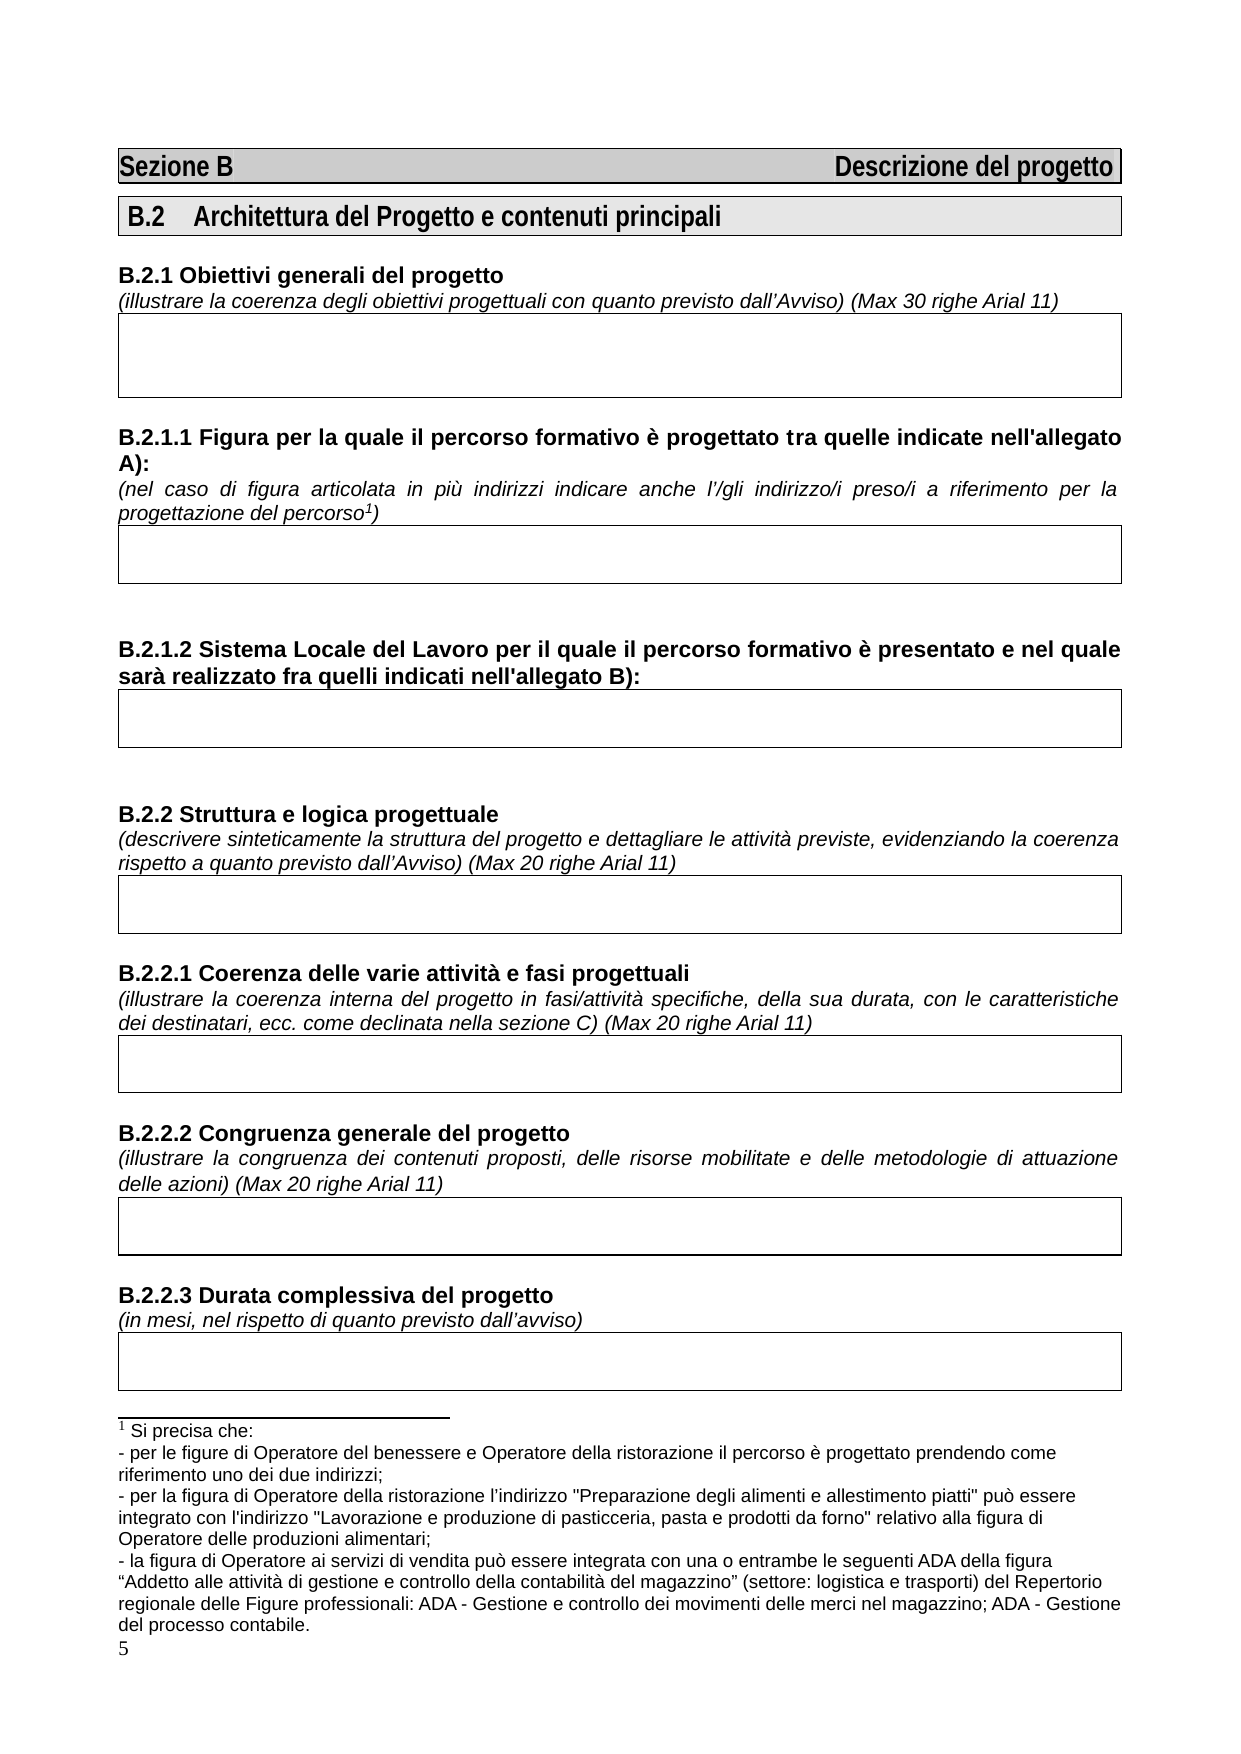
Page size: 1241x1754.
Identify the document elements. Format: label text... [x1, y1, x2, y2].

text B.2.2.1 Coerenza delle varie attività e fasi progettuali [118, 960, 1122, 987]
text - la figura di Operatore ai servizi di vendita può essere integrata con una o entrambe le seguenti ADA della figura “Addetto alle attività di gestione e controllo della contabilità del magazzino” (settore: logistica e trasporti) del Repertorio regionale delle Figure professionali: ADA - Gestione e controllo dei movimenti delle merci nel magazzino; ADA - Gestione del processo contabile. [118, 1549, 1122, 1636]
text B.2.1.2 Sistema Locale del Lavoro per il quale il percorso formativo è presentato e nel quale sarà realizzato fra quelli indicati nell'allegato B): [118, 636, 1122, 689]
text B.2.1.1 Figura per la quale il percorso formativo è progettato tra quelle indicate nell'allegato A): [118, 424, 1122, 477]
text B.2.2.3 Durata complessiva del progetto [118, 1282, 1122, 1308]
text - per la figura di Operatore della ristorazione l’indirizzo "Preparazione degli alimenti e allestimento piatti" può essere integrato con l'indirizzo "Lavorazione e produzione di pasticceria, pasta e prodotti da forno" relativo alla figura di Operatore delle produzioni alimentari; [118, 1485, 1122, 1549]
text (illustrare la congruenza dei contenuti proposti, delle risorse mobilitate e delle metodologie di attuazione delle azioni) (Max 20 righe Arial 11) [118, 1146, 1122, 1197]
text B.2 Architettura del Progetto e contenuti principali [119, 197, 1121, 235]
text Si precisa che: [118, 1418, 1122, 1442]
text (nel caso di figura articolata in più indirizzi indicare anche l’/gli indirizzo/i preso/i a riferimento per la progettazione del percorso) [118, 477, 1122, 525]
text B.2.2 Struttura e logica progettuale [118, 801, 1122, 827]
text (in mesi, nel rispetto di quanto previsto dall’avviso) [118, 1308, 1122, 1332]
text (illustrare la coerenza interna del progetto in fasi/attività specifiche, della sua durata, con le caratteristiche dei destinatari, ecc. come declinata nella sezione C) (Max 20 righe Arial 11) [118, 987, 1122, 1034]
text Sezione B Descrizione del progetto [119, 149, 1120, 182]
text (illustrare la coerenza degli obiettivi progettuali con quanto previsto dall’Avviso) (Max 30 righe Arial 11) [118, 288, 1122, 312]
text (descrivere sinteticamente la struttura del progetto e dettagliare le attività previste, evidenziando la coerenza rispetto a quanto previsto dall’Avviso) (Max 20 righe Arial 11) [118, 827, 1122, 875]
text B.2.1 Obiettivi generali del progetto [118, 262, 1122, 288]
text B.2.2.2 Congruenza generale del progetto [118, 1120, 1122, 1146]
text - per le figure di Operatore del benessere e Operatore della ristorazione il percorso è progettato prendendo come riferimento uno dei due indirizzi; [118, 1442, 1122, 1485]
